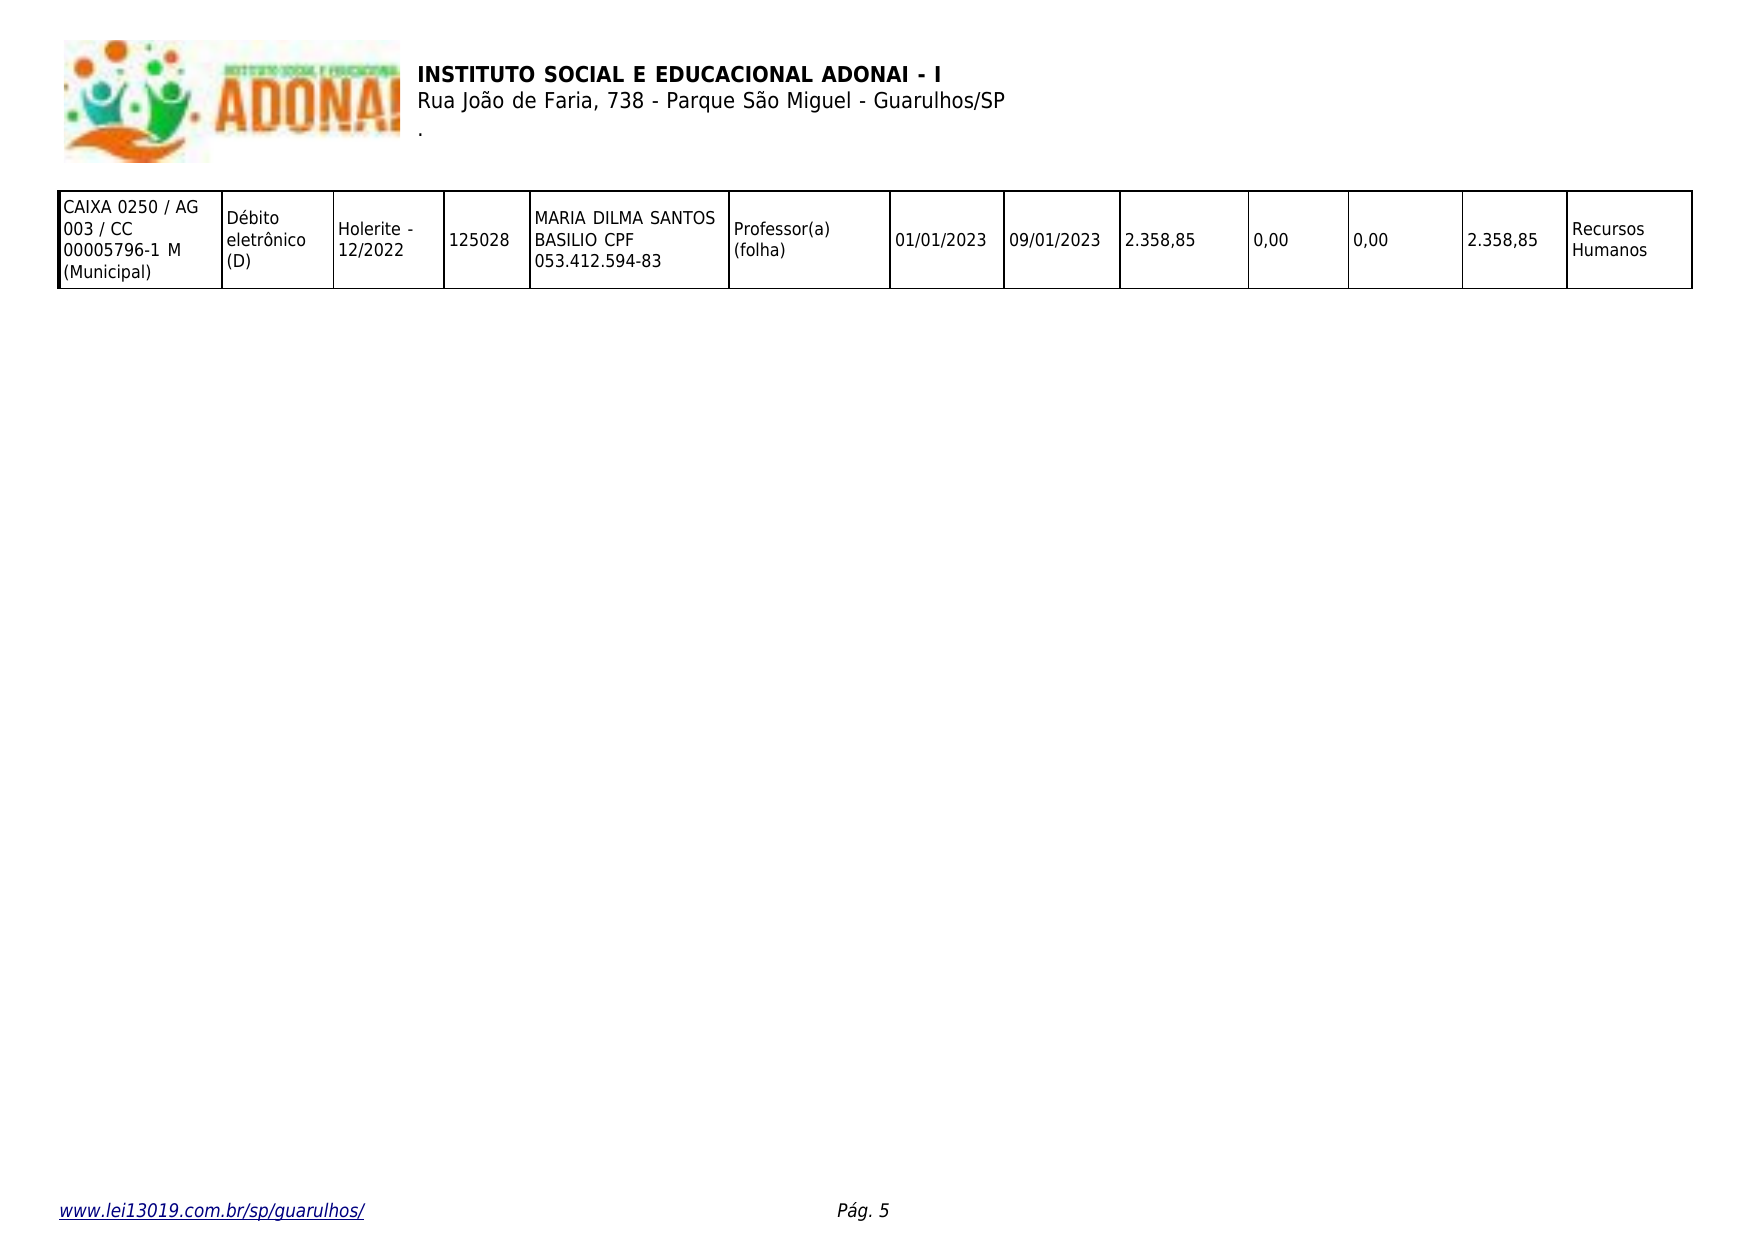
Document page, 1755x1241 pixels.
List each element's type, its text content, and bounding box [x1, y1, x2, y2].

table_cell 0,00 [1249, 192, 1348, 287]
table_cell Professor(a) (folha) [730, 192, 889, 287]
table_cell CAIXA 0250 / AG 003 / CC 00005796-1 M (Municipal) [61, 192, 221, 287]
table_cell 2.358,85 [1463, 192, 1566, 287]
table_cell 125028 [445, 192, 529, 287]
table_cell Holerite - 12/2022 [334, 192, 443, 287]
table_cell 0,00 [1349, 192, 1462, 287]
table_cell 09/01/2023 [1005, 192, 1119, 287]
table_cell MARIA DILMA SANTOS BASILIO CPF 053.412.594-83 [531, 192, 728, 287]
table_cell 2.358,85 [1121, 192, 1248, 287]
table_cell 01/01/2023 [891, 192, 1003, 287]
table_cell Débito eletrônico (D) [223, 192, 333, 287]
table_cell Recursos Humanos [1568, 192, 1691, 287]
